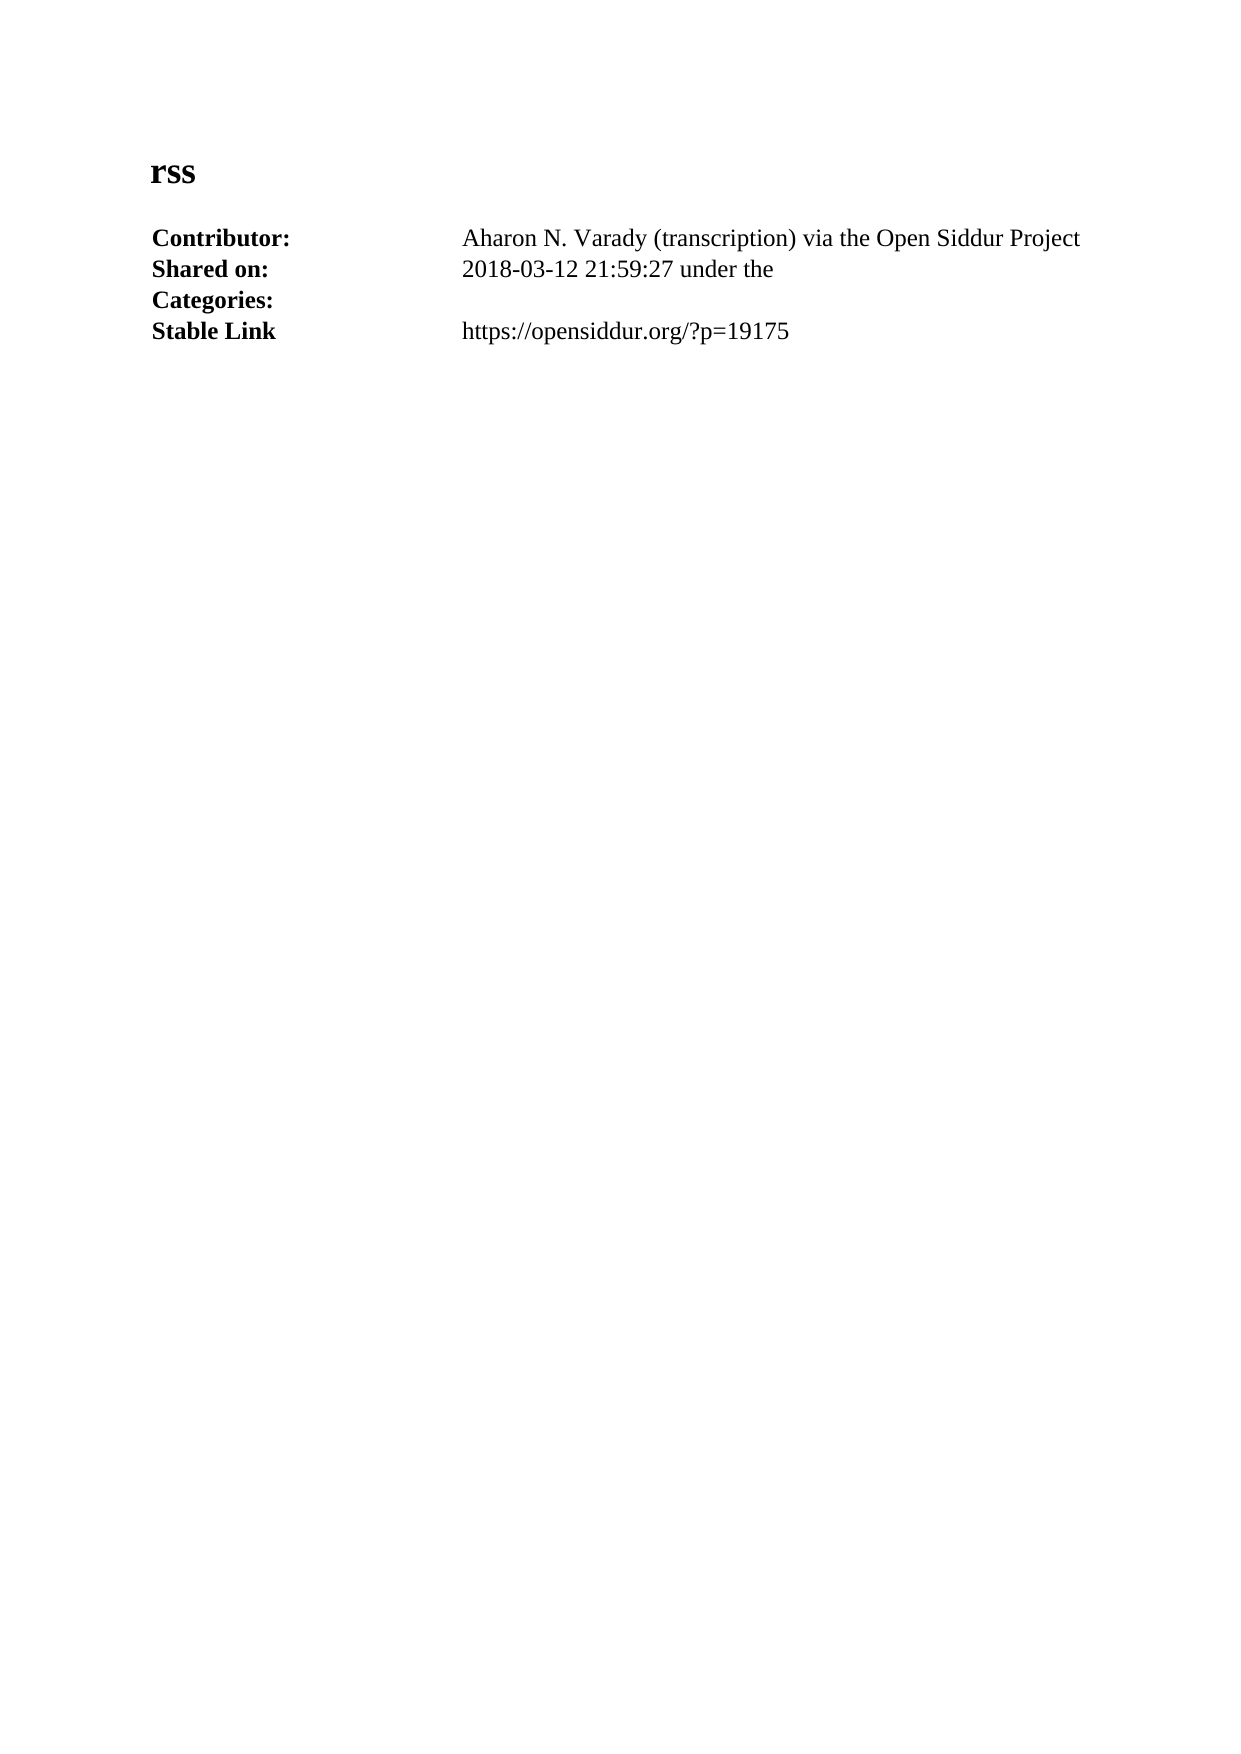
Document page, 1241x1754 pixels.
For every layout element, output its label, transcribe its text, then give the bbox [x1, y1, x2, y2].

subtitle rss [150, 150, 1090, 192]
table_cell Shared on: [150, 254, 460, 284]
table_cell [460, 284, 1090, 315]
table_cell Stable Link [150, 315, 460, 346]
table_cell https://opensiddur.org/?p=19175 [460, 315, 1090, 346]
table_header Contributor: [150, 223, 460, 253]
table_cell 2018-03-12 21:59:27 under the [460, 254, 1090, 284]
table_header Aharon N. Varady (transcription) via the Open Siddur Project [460, 223, 1090, 253]
table_cell Categories: [150, 284, 460, 315]
